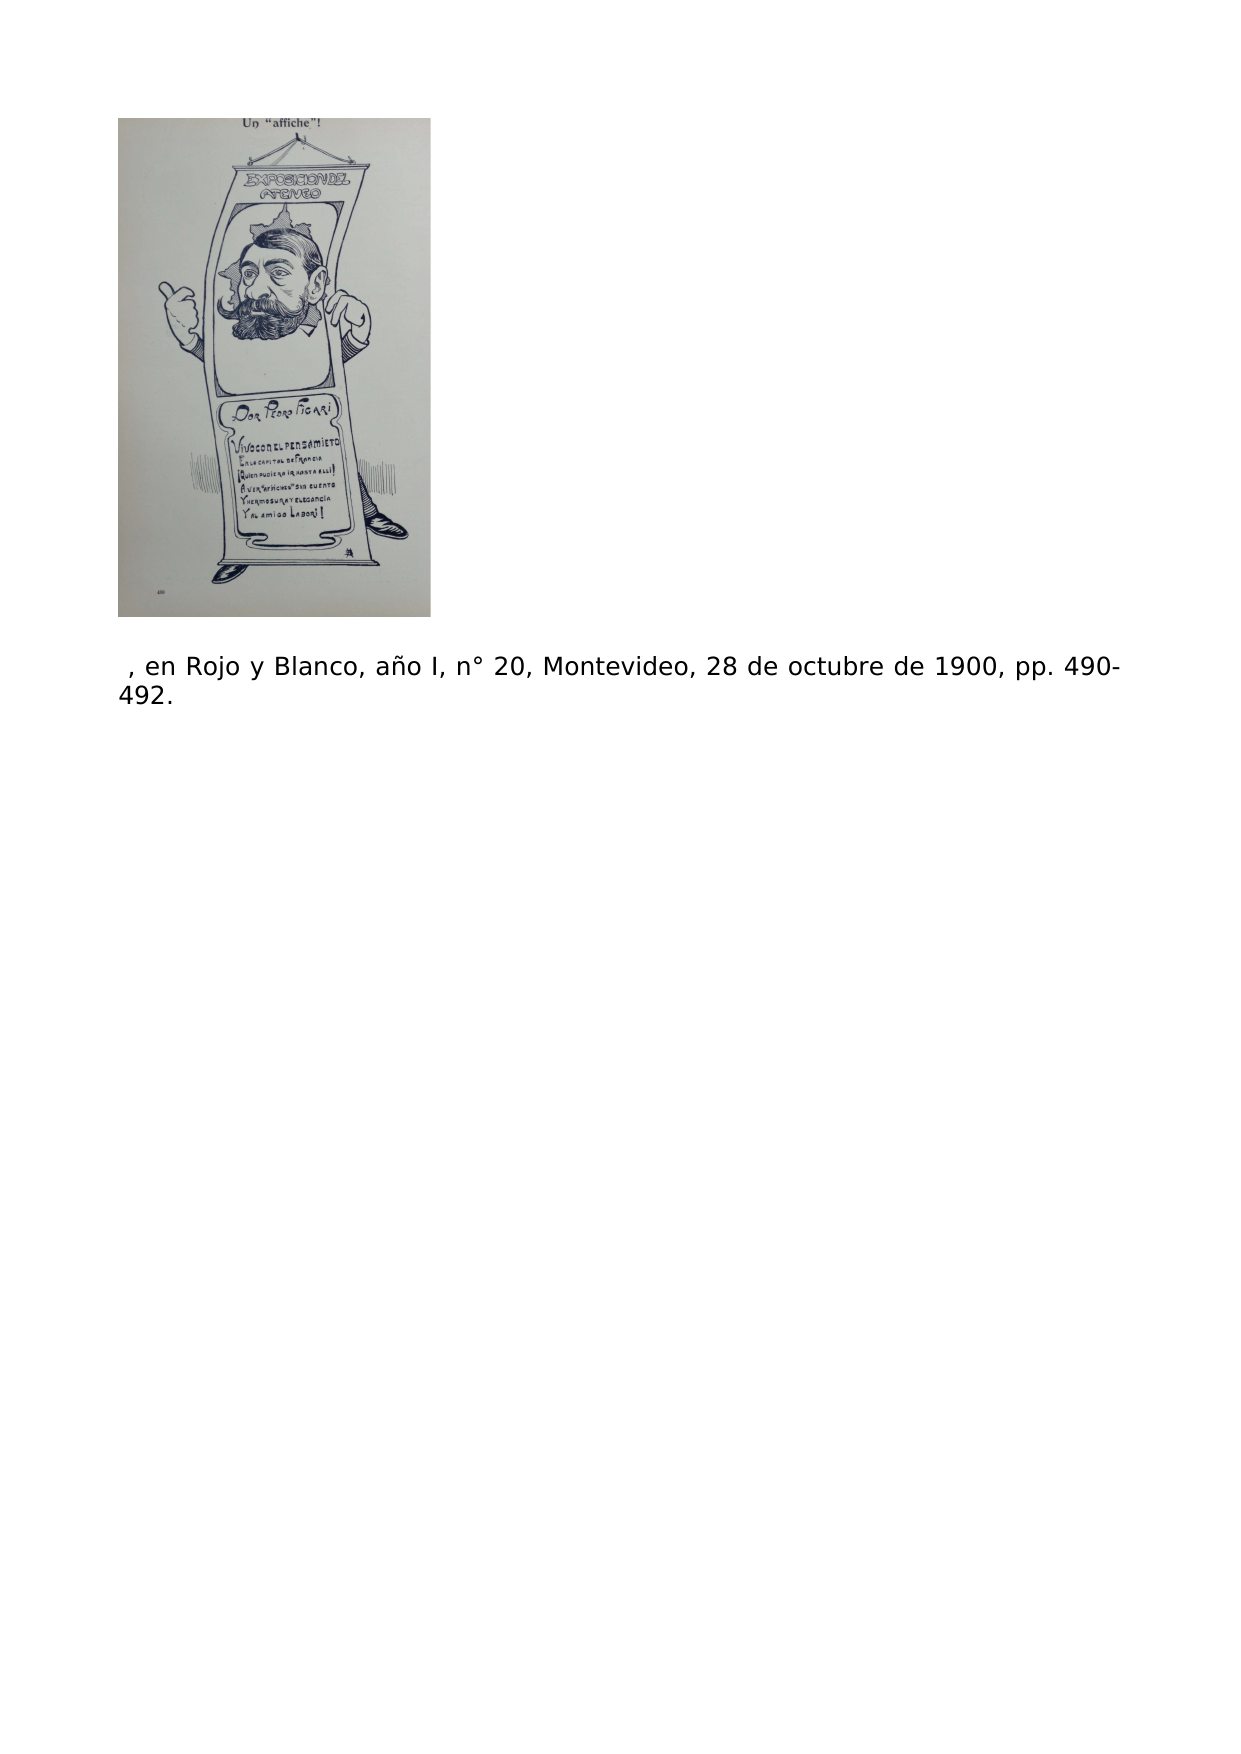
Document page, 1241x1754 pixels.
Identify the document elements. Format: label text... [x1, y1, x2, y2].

picture [118, 118, 431, 617]
text FIXME internalmedia: figari:afficheenrybn20_28101900.pdf, en Rojo y Blanco, año I, n° 20, Montevideo, 28 de octubre de 1900, pp. 490-492. [118, 118, 1122, 710]
